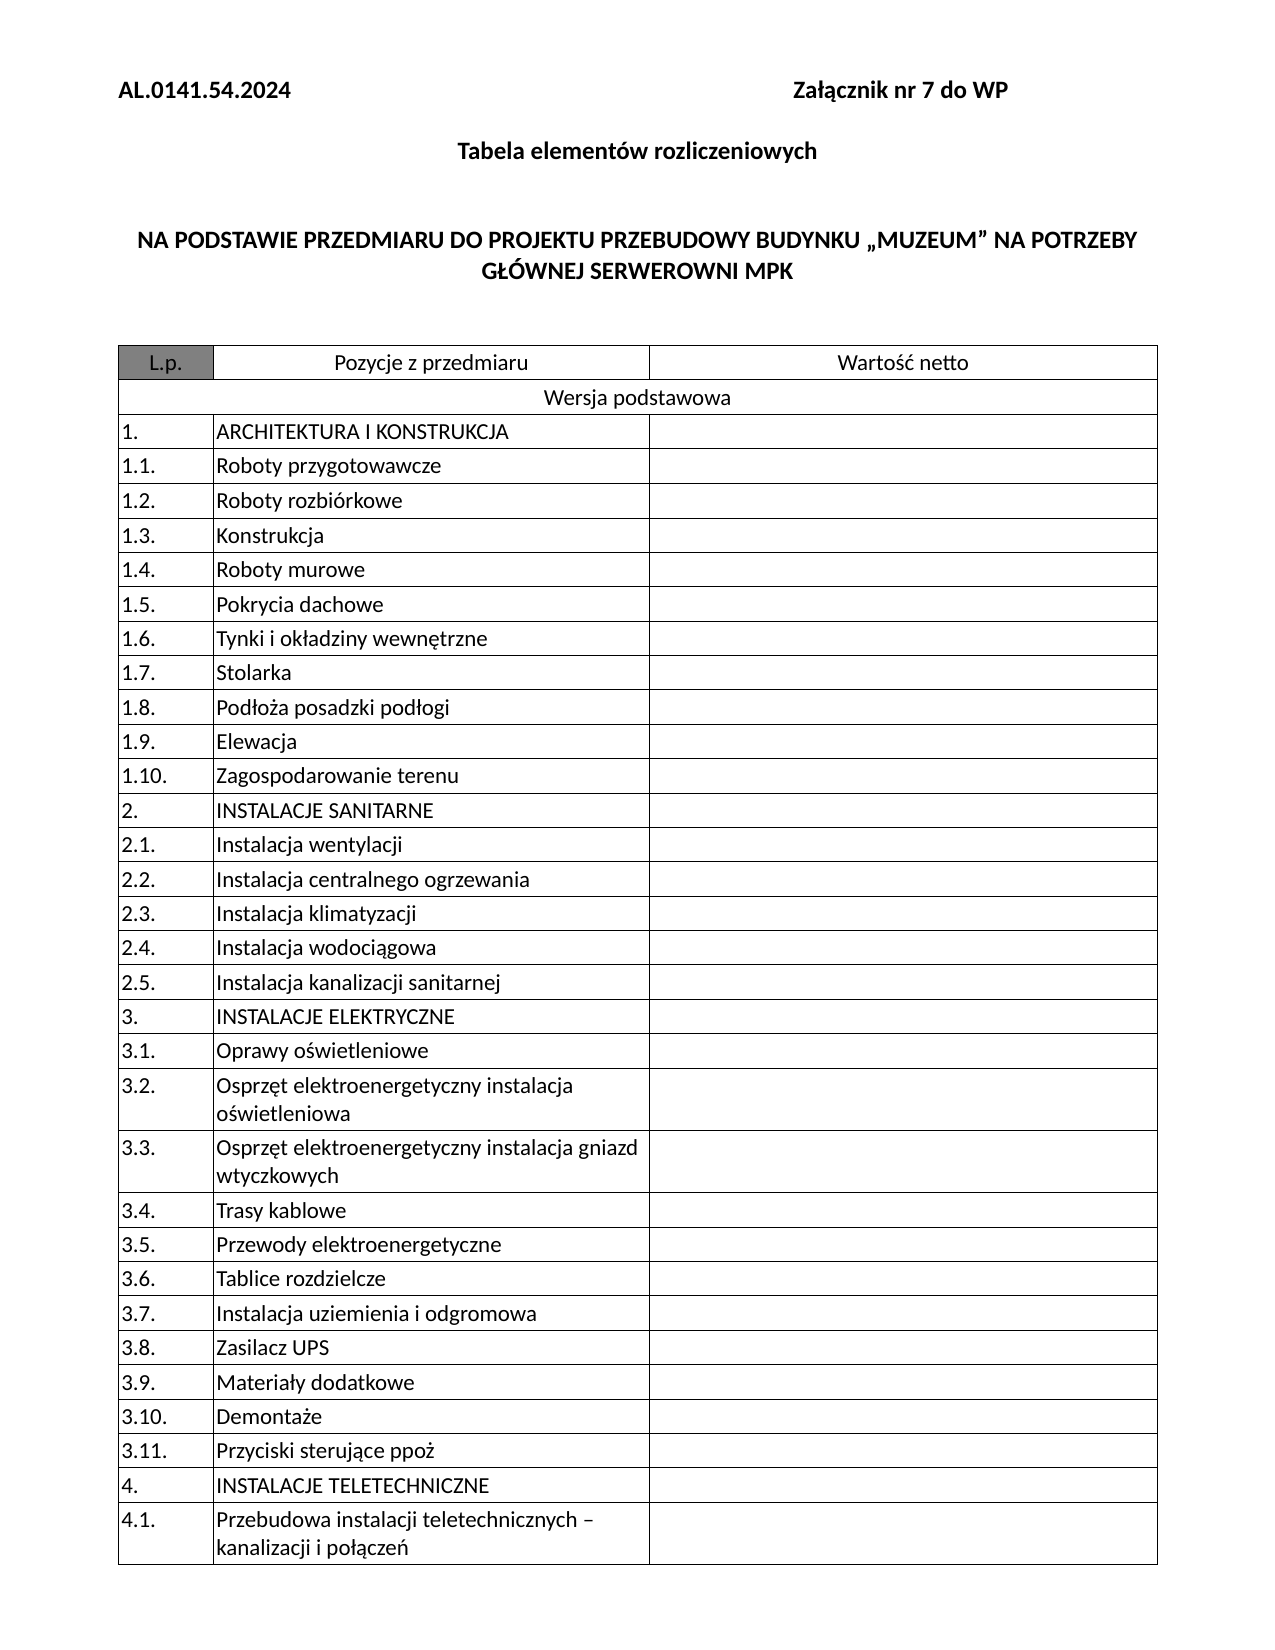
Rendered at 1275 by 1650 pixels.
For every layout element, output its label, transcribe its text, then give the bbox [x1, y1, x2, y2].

table_cell [650, 1434, 1157, 1467]
table_cell 2. [119, 794, 213, 827]
table_cell Materiały dodatkowe [214, 1365, 649, 1398]
table_cell Przewody elektroenergetyczne [214, 1228, 649, 1261]
table_cell [650, 1193, 1157, 1227]
table_cell ARCHITEKTURA I KONSTRUKCJA [214, 415, 649, 448]
table_cell Instalacja centralnego ogrzewania [214, 862, 649, 896]
table_cell [650, 931, 1157, 964]
table_cell [650, 828, 1157, 861]
table_cell INSTALACJE SANITARNE [214, 794, 649, 827]
table_cell [1158, 1330, 1275, 1364]
table_cell [1158, 1033, 1275, 1067]
table_cell [650, 794, 1157, 827]
table_cell 3.8. [119, 1331, 213, 1364]
table_cell INSTALACJE ELEKTRYCZNE [214, 1000, 649, 1033]
table_cell [1158, 552, 1275, 586]
table_cell [650, 725, 1157, 758]
table_cell Elewacja [214, 725, 649, 758]
table_cell 1.9. [119, 725, 213, 758]
table_cell 4.1. [119, 1503, 213, 1564]
table_cell 1.8. [119, 690, 213, 724]
table_cell 2.1. [119, 828, 213, 861]
table_cell [1158, 621, 1275, 655]
table_cell [650, 1400, 1157, 1433]
table_cell 1.2. [119, 484, 213, 517]
table_cell [1158, 655, 1275, 689]
table_cell [1158, 724, 1275, 758]
table_cell 1.5. [119, 587, 213, 621]
table_cell Zagospodarowanie terenu [214, 759, 649, 792]
text NA PODSTAWIE PRZEDMIARU DO PROJEKTU PRZEBUDOWY BUDYNKU „MUZEUM” NA POTRZEBY GŁÓWNEJ SERWEROWNI MPK [118, 224, 1157, 286]
table_cell Instalacja wentylacji [214, 828, 649, 861]
table_cell [650, 1228, 1157, 1261]
table_cell 1. [119, 415, 213, 448]
table_cell 3.6. [119, 1262, 213, 1295]
table_cell 3.10. [119, 1400, 213, 1433]
table_cell [650, 656, 1157, 689]
table_cell [1158, 414, 1275, 448]
table_cell [650, 897, 1157, 930]
table_cell [1158, 1433, 1275, 1467]
table_cell [1158, 1261, 1275, 1295]
table_cell [1158, 1130, 1275, 1192]
table_cell 3. [119, 1000, 213, 1033]
table_cell [1158, 896, 1275, 930]
table_cell 1.3. [119, 519, 213, 552]
table_cell [1158, 1068, 1275, 1130]
table_cell Oprawy oświetleniowe [214, 1034, 649, 1067]
table_cell Podłoża posadzki podłogi [214, 690, 649, 724]
table_cell [650, 415, 1157, 448]
table_cell 4. [119, 1468, 213, 1502]
table_cell [1158, 861, 1275, 896]
table_cell 1.6. [119, 622, 213, 655]
table_cell [650, 690, 1157, 724]
table_cell [650, 1331, 1157, 1364]
table_cell Osprzęt elektroenergetyczny instalacja gniazd wtyczkowych [214, 1131, 649, 1192]
table_cell [650, 587, 1157, 621]
table_cell Instalacja wodociągowa [214, 931, 649, 964]
table_cell [650, 1131, 1157, 1192]
table_cell 2.3. [119, 897, 213, 930]
table_cell [650, 965, 1157, 999]
table_cell [650, 759, 1157, 792]
table_cell [1158, 586, 1275, 621]
table_cell [1158, 1399, 1275, 1433]
table_cell 1.7. [119, 656, 213, 689]
table_cell Pokrycia dachowe [214, 587, 649, 621]
table_cell 2.4. [119, 931, 213, 964]
table_cell [650, 1262, 1157, 1295]
table_cell [650, 449, 1157, 483]
table_cell 1.10. [119, 759, 213, 792]
table_cell [650, 1000, 1157, 1033]
table_cell 3.7. [119, 1296, 213, 1330]
table_cell Wersja podstawowa [119, 380, 1157, 414]
table_cell [1158, 1467, 1275, 1502]
table_cell [1158, 1227, 1275, 1261]
table_cell Osprzęt elektroenergetyczny instalacja oświetleniowa [214, 1069, 649, 1130]
table_cell [650, 519, 1157, 552]
table_cell Roboty rozbiórkowe [214, 484, 649, 517]
table_cell Zasilacz UPS [214, 1331, 649, 1364]
table_cell Konstrukcja [214, 519, 649, 552]
table_cell 3.1. [119, 1034, 213, 1067]
table_cell [1158, 930, 1275, 964]
table_cell [1158, 1364, 1275, 1398]
table_cell 2.2. [119, 862, 213, 896]
table_cell 3.2. [119, 1069, 213, 1130]
table_cell 1.1. [119, 449, 213, 483]
table_cell [1158, 483, 1275, 517]
table_cell INSTALACJE TELETECHNICZNE [214, 1468, 649, 1502]
table_cell Stolarka [214, 656, 649, 689]
table_cell [1158, 518, 1275, 552]
table_cell [1158, 964, 1275, 999]
table_header [1158, 345, 1275, 379]
table_cell 2.5. [119, 965, 213, 999]
table_cell [1158, 827, 1275, 861]
table_cell 1.4. [119, 553, 213, 586]
table_header Pozycje z przedmiaru [214, 346, 649, 379]
table_cell Przebudowa instalacji teletechnicznych – kanalizacji i połączeń [214, 1503, 649, 1564]
table_cell [1158, 1295, 1275, 1330]
table_cell Roboty przygotowawcze [214, 449, 649, 483]
table_cell [650, 1468, 1157, 1502]
table_cell Trasy kablowe [214, 1193, 649, 1227]
table_cell 3.9. [119, 1365, 213, 1398]
table_cell [650, 622, 1157, 655]
table_cell [1158, 448, 1275, 483]
table_cell 3.11. [119, 1434, 213, 1467]
table_cell Tynki i okładziny wewnętrzne [214, 622, 649, 655]
table_cell [1158, 1192, 1275, 1227]
table_cell [650, 1365, 1157, 1398]
table_cell [650, 1069, 1157, 1130]
table_cell [1158, 1502, 1275, 1564]
table_header Wartość netto [650, 346, 1157, 379]
table_cell [1158, 999, 1275, 1033]
table_cell 3.3. [119, 1131, 213, 1192]
table_cell Roboty murowe [214, 553, 649, 586]
table_cell [650, 484, 1157, 517]
table_cell [650, 1034, 1157, 1067]
table_cell [650, 1503, 1157, 1564]
table_cell Instalacja kanalizacji sanitarnej [214, 965, 649, 999]
table_cell Instalacja klimatyzacji [214, 897, 649, 930]
table_cell [1158, 379, 1275, 414]
table_cell Tablice rozdzielcze [214, 1262, 649, 1295]
table_cell [1158, 689, 1275, 724]
table_cell [650, 1296, 1157, 1330]
table_cell Demontaże [214, 1400, 649, 1433]
table_cell [650, 553, 1157, 586]
table_cell Przyciski sterujące ppoż [214, 1434, 649, 1467]
table_cell 3.4. [119, 1193, 213, 1227]
table_cell [1158, 758, 1275, 792]
table_cell [1158, 793, 1275, 827]
table_cell Instalacja uziemienia i odgromowa [214, 1296, 649, 1330]
table_cell [650, 862, 1157, 896]
table_cell 3.5. [119, 1228, 213, 1261]
table_header L.p. [119, 346, 213, 379]
